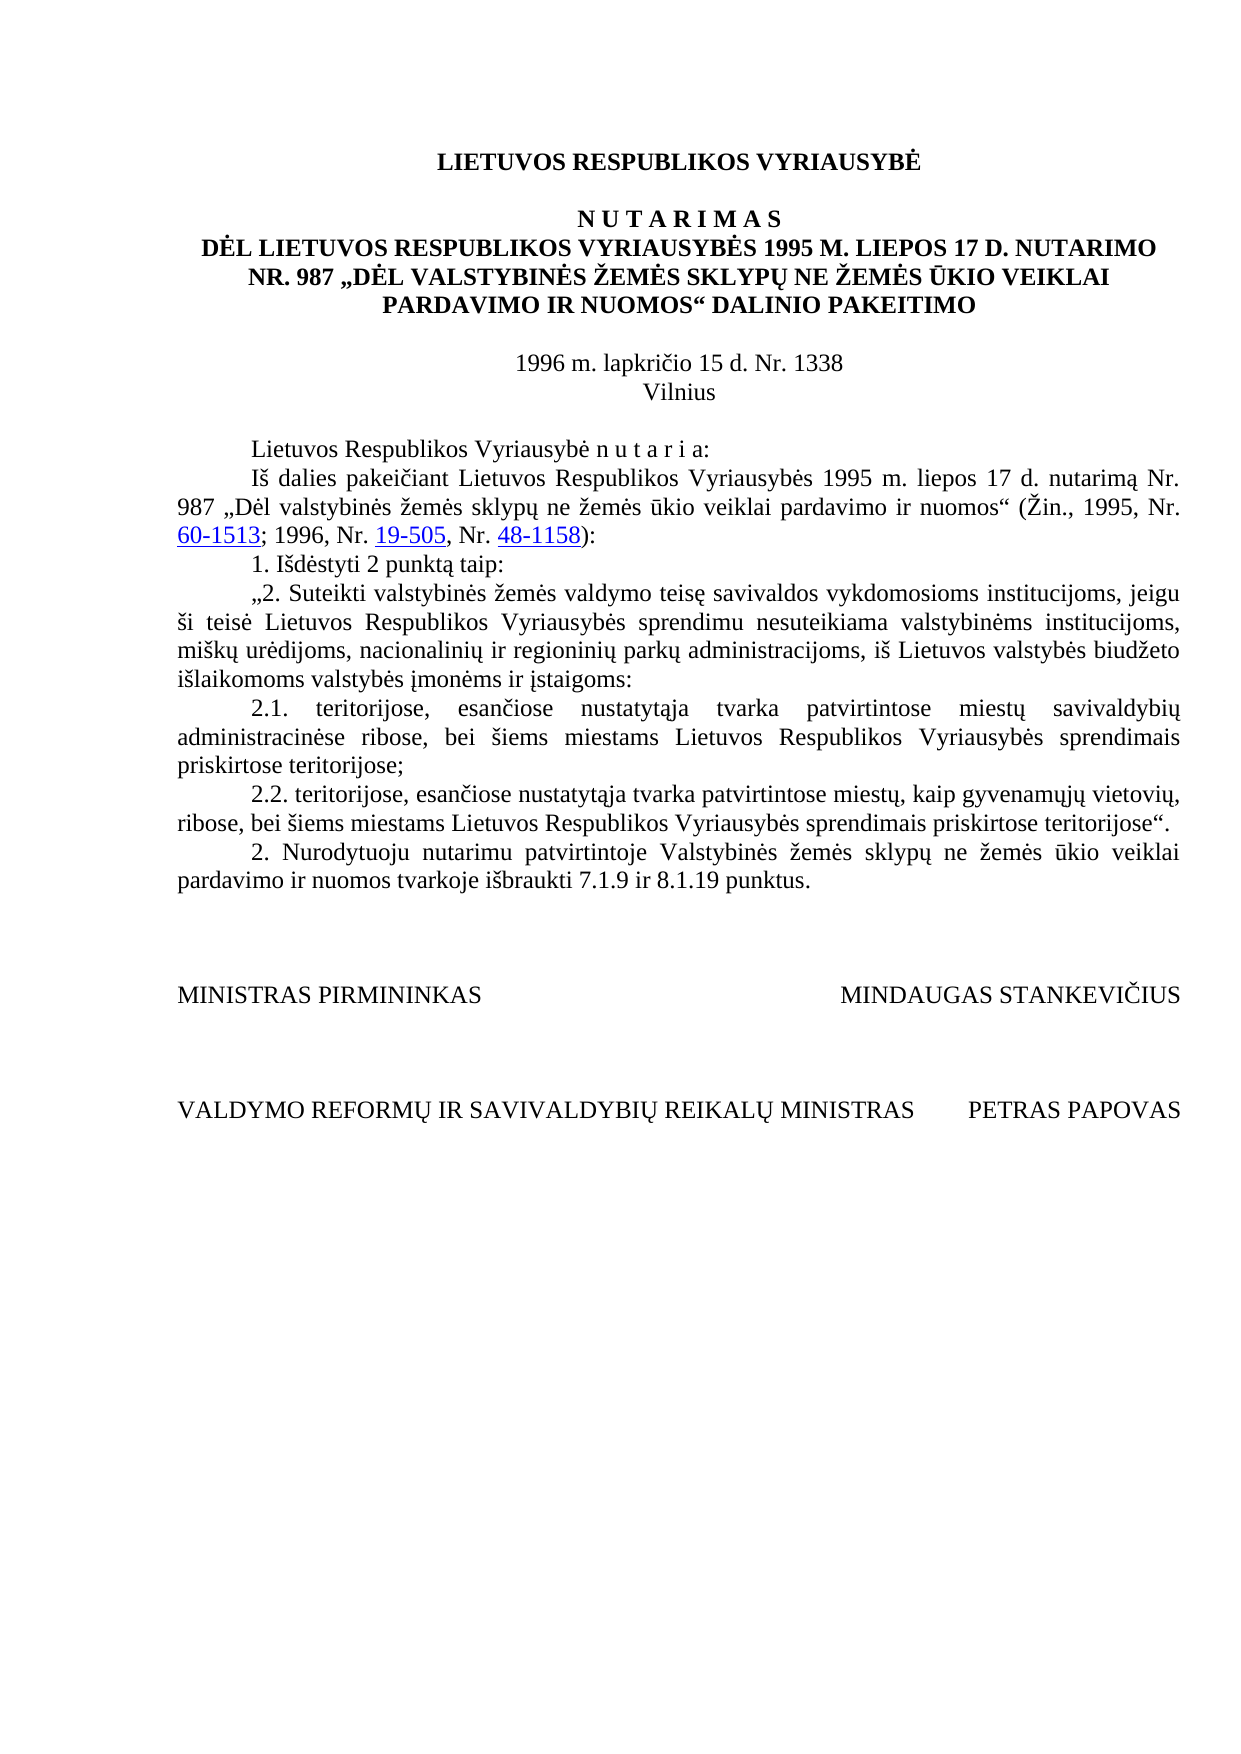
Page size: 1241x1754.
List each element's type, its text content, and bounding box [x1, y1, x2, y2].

text 2.2. teritorijose, esančiose nustatytąja tvarka patvirtintose miestų, kaip gyvenamųjų vietovių, ribose, bei šiems miestams Lietuvos Respublikos Vyriausybės sprendimais priskirtose teritorijose“. [177, 779, 1181, 837]
text MINISTRAS PIRMININKAS MINDAUGAS STANKEVIČIUS [177, 981, 1181, 1009]
text Iš dalies pakeičiant Lietuvos Respublikos Vyriausybės 1995 m. liepos 17 d. nutarimą Nr. 987 „Dėl valstybinės žemės sklypų ne žemės ūkio veiklai pardavimo ir nuomos“ (Žin., 1995, Nr. 60-1513; 1996, Nr. 19-505, Nr. 48-1158): [177, 463, 1181, 549]
text VALDYMO REFORMŲ IR SAVIVALDYBIŲ REIKALŲ MINISTRAS PETRAS PAPOVAS [177, 1096, 1181, 1124]
text Vilnius [177, 377, 1181, 406]
text 2. Nurodytuoju nutarimu patvirtintoje Valstybinės žemės sklypų ne žemės ūkio veiklai pardavimo ir nuomos tvarkoje išbraukti 7.1.9 ir 8.1.19 punktus. [177, 837, 1181, 894]
text N U T A R I M A S [177, 204, 1181, 233]
text 1. Išdėstyti 2 punktą taip: [177, 549, 1181, 578]
text 2.1. teritorijose, esančiose nustatytąja tvarka patvirtintose miestų savivaldybių administracinėse ribose, bei šiems miestams Lietuvos Respublikos Vyriausybės sprendimais priskirtose teritorijose; [177, 693, 1181, 779]
text LIETUVOS RESPUBLIKOS VYRIAUSYBĖ [177, 147, 1181, 176]
text 1996 m. lapkričio 15 d. Nr. 1338 [177, 348, 1181, 377]
text DĖL LIETUVOS RESPUBLIKOS VYRIAUSYBĖS 1995 M. LIEPOS 17 D. NUTARIMO NR. 987 „DĖL VALSTYBINĖS ŽEMĖS SKLYPŲ NE ŽEMĖS ŪKIO VEIKLAI PARDAVIMO IR NUOMOS“ DALINIO PAKEITIMO [177, 233, 1181, 319]
text Lietuvos Respublikos Vyriausybė nutaria: [177, 434, 1181, 463]
text „2. Suteikti valstybinės žemės valdymo teisę savivaldos vykdomosioms institucijoms, jeigu ši teisė Lietuvos Respublikos Vyriausybės sprendimu nesuteikiama valstybinėms institucijoms, miškų urėdijoms, nacionalinių ir regioninių parkų administracijoms, iš Lietuvos valstybės biudžeto išlaikomoms valstybės įmonėms ir įstaigoms: [177, 578, 1181, 693]
